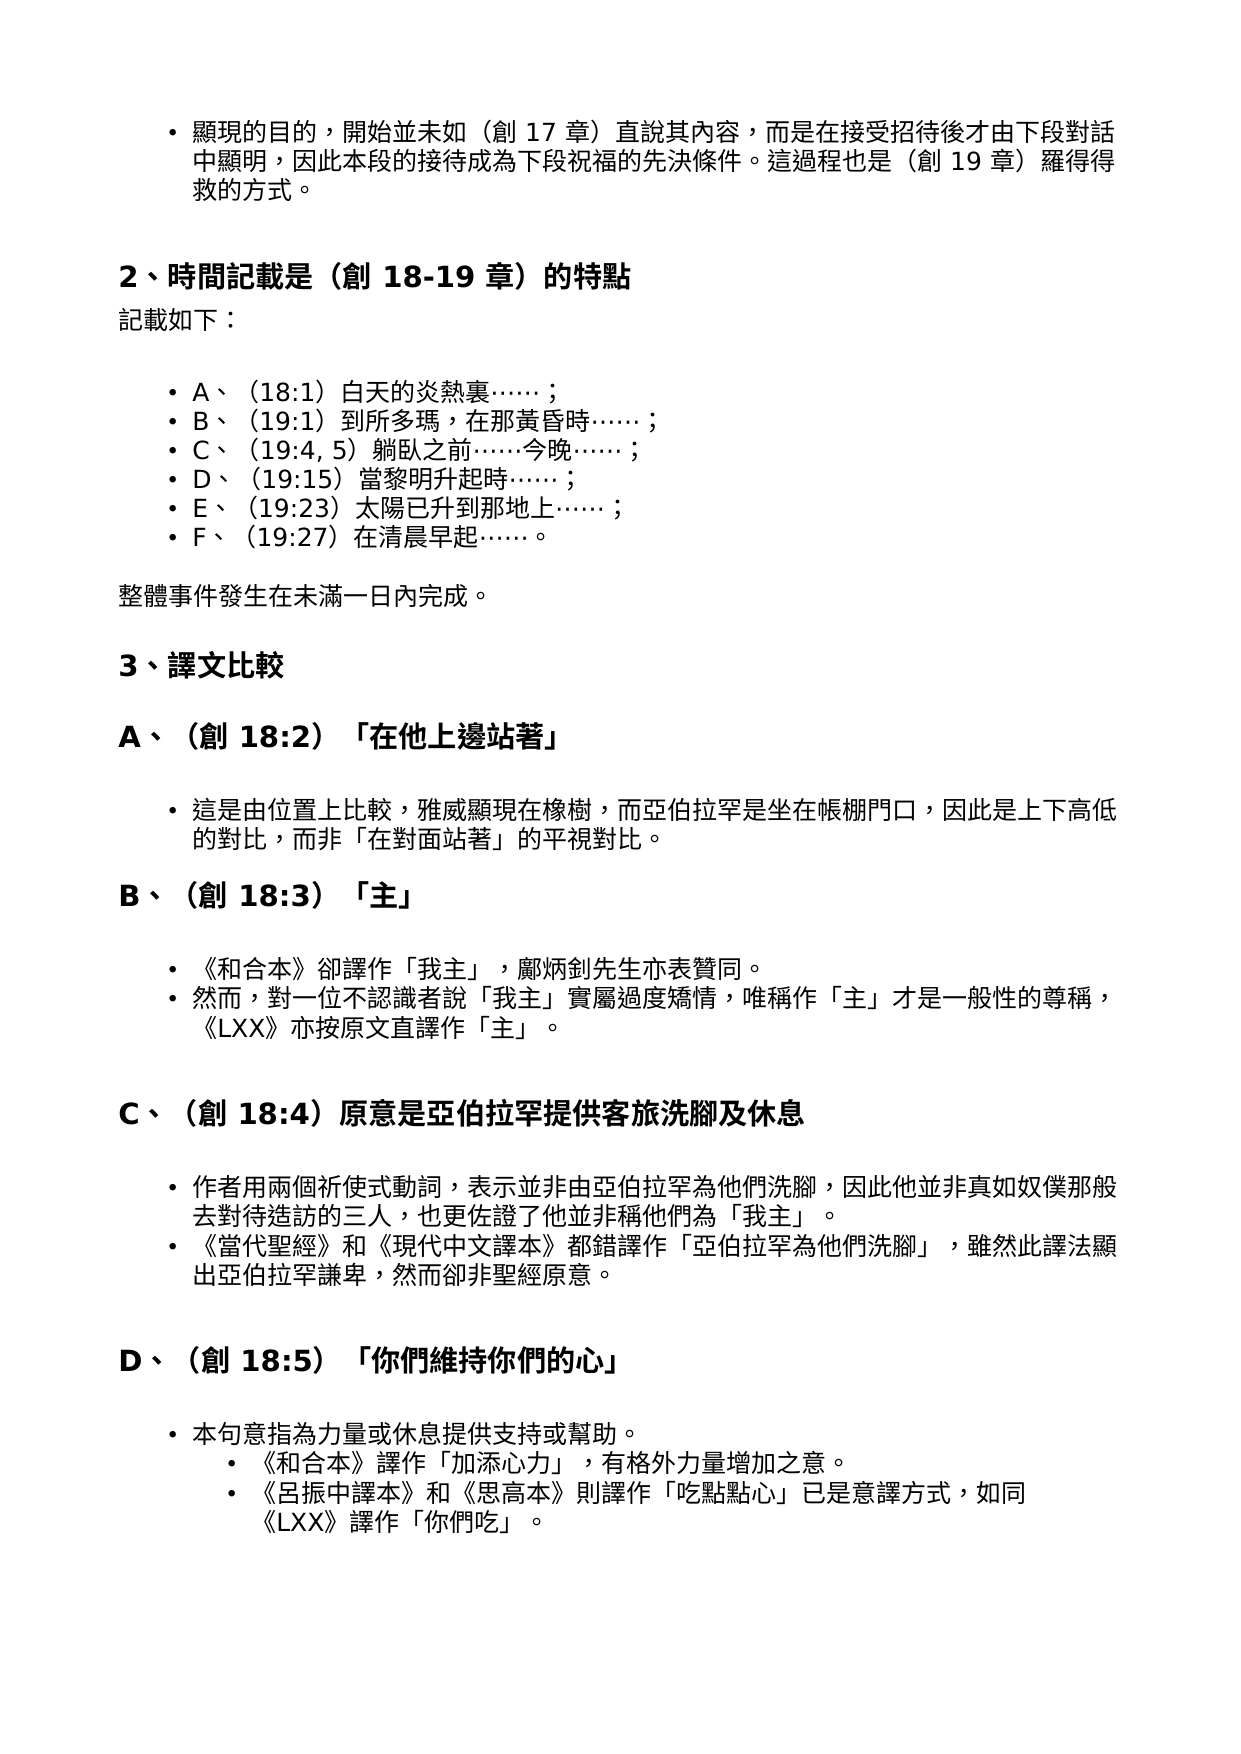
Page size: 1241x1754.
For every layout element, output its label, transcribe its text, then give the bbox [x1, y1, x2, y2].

subtitle 2、時間記載是（創 18-19 章）的特點 [118, 260, 1122, 294]
subtitle 3、譯文比較 [118, 649, 1122, 683]
list C、（19:4, 5）躺臥之前⋯⋯今晚⋯⋯； [177, 436, 1122, 465]
list 本句意指為力量或休息提供支持或幫助。 [177, 1421, 1122, 1450]
list 顯現的目的，開始並未如（創 17 章）直說其內容，而是在接受招待後才由下段對話中顯明，因此本段的接待成為下段祝福的先決條件。這過程也是（創 19 章）羅得得救的方式。 [177, 118, 1122, 206]
list 作者用兩個祈使式動詞，表示並非由亞伯拉罕為他們洗腳，因此他並非真如奴僕那般去對待造訪的三人，也更佐證了他並非稱他們為「我主」。 [177, 1173, 1122, 1232]
text 記載如下： [118, 307, 1122, 336]
subtitle A、（創 18:2）「在他上邊站著」 [118, 720, 1122, 754]
list F、（19:27）在清晨早起⋯⋯。 [177, 523, 1122, 553]
list 《呂振中譯本》和《思高本》則譯作「吃點點心」已是意譯方式，如同《LXX》譯作「你們吃」。 [236, 1479, 1122, 1537]
list 《和合本》卻譯作「我主」，鄺炳釗先生亦表贊同。 [177, 956, 1122, 985]
text 整體事件發生在未滿一日內完成。 [118, 582, 1122, 611]
subtitle B、（創 18:3）「主」 [118, 879, 1122, 913]
list D、（19:15）當黎明升起時⋯⋯； [177, 465, 1122, 494]
list 《和合本》譯作「加添心力」，有格外力量增加之意。 [236, 1450, 1122, 1479]
list 然而，對一位不認識者說「我主」實屬過度矯情，唯稱作「主」才是一般性的尊稱，《LXX》亦按原文直譯作「主」。 [177, 985, 1122, 1043]
list 《當代聖經》和《現代中文譯本》都錯譯作「亞伯拉罕為他們洗腳」，雖然此譯法顯出亞伯拉罕謙卑，然而卻非聖經原意。 [177, 1232, 1122, 1290]
list B、（19:1）到所多瑪，在那黃昏時⋯⋯； [177, 407, 1122, 436]
list 這是由位置上比較，雅威顯現在橡樹，而亞伯拉罕是坐在帳棚門口，因此是上下高低的對比，而非「在對面站著」的平視對比。 [177, 796, 1122, 854]
subtitle D、（創 18:5）「你們維持你們的心」 [118, 1344, 1122, 1378]
list E、（19:23）太陽已升到那地上⋯⋯； [177, 494, 1122, 523]
subtitle C、（創 18:4）原意是亞伯拉罕提供客旅洗腳及休息 [118, 1097, 1122, 1131]
list A、（18:1）白天的炎熱裏⋯⋯； [177, 378, 1122, 407]
